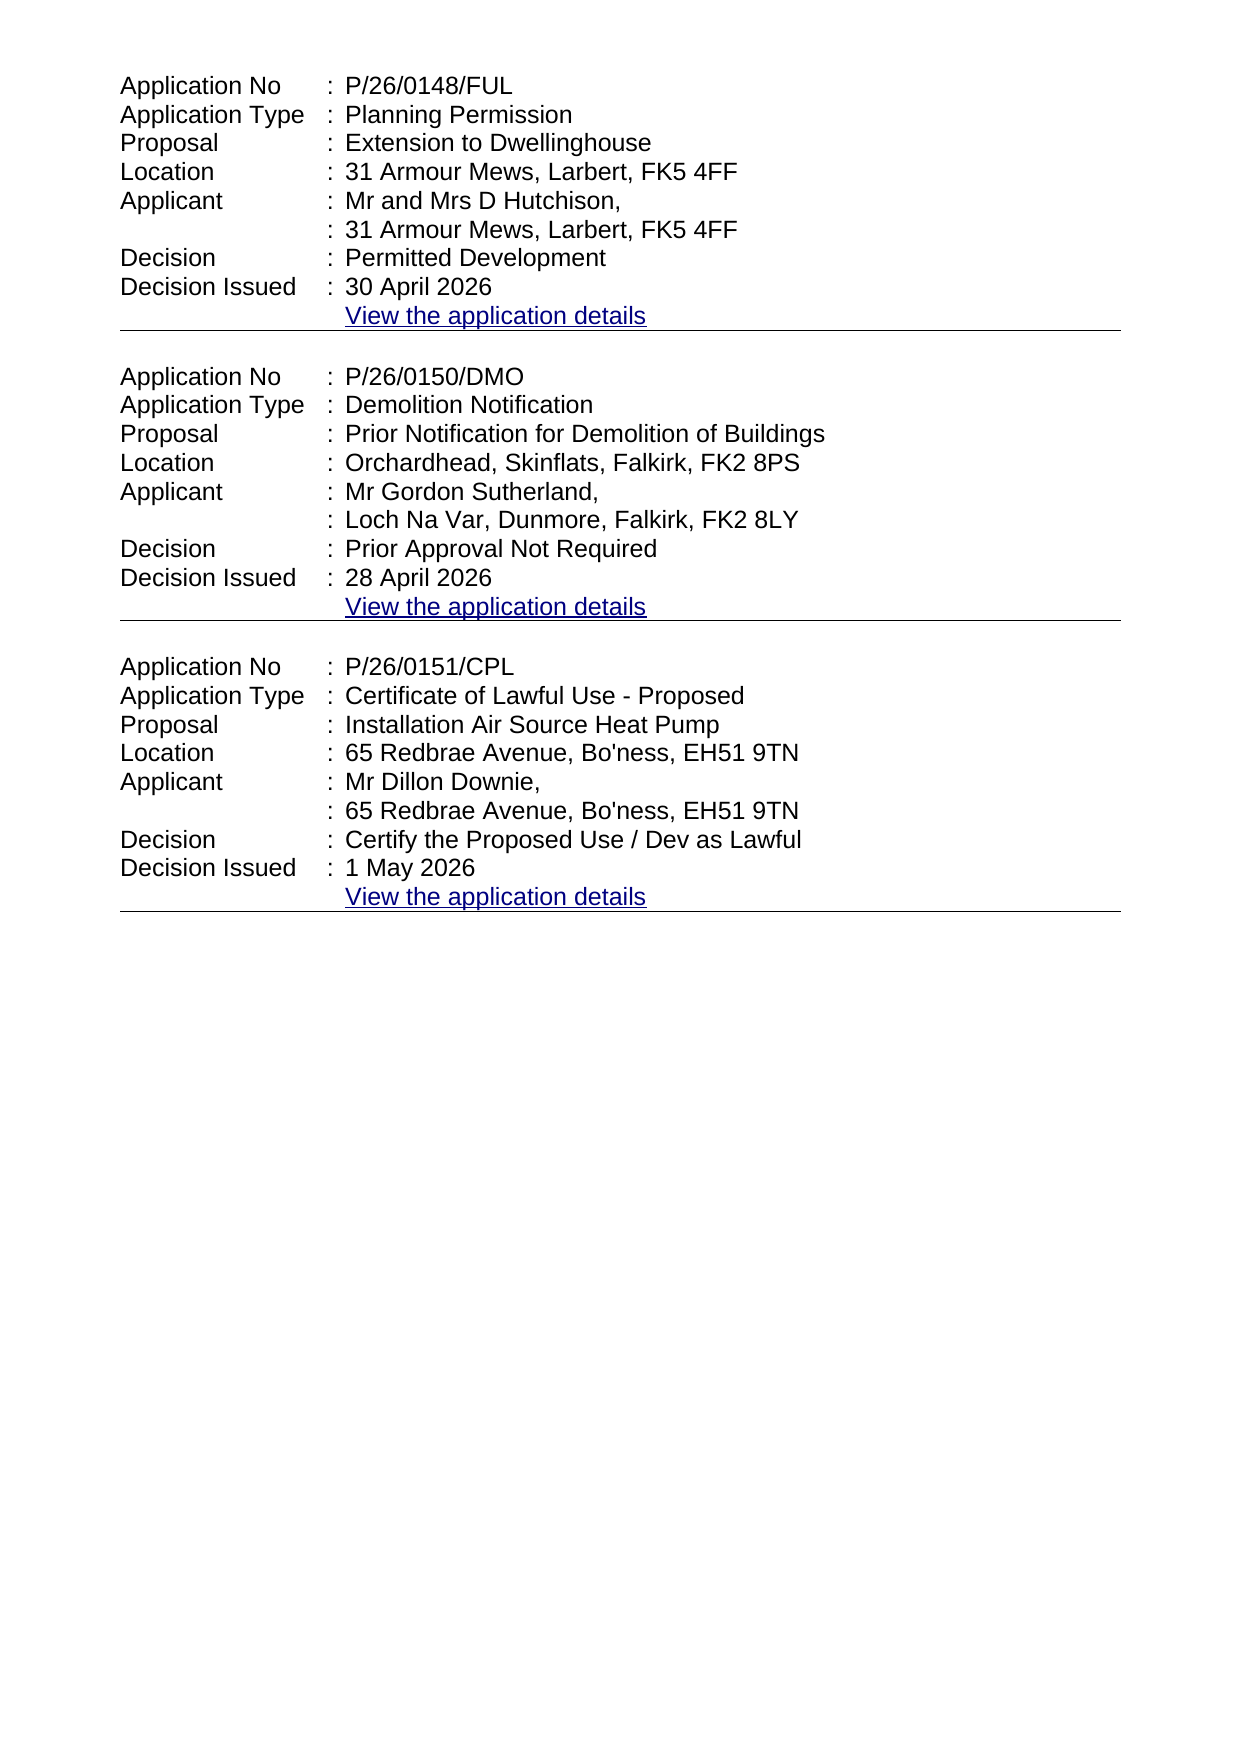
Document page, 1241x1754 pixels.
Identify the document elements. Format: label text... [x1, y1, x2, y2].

text Proposal : Installation Air Source Heat Pump [120, 709, 1121, 738]
text View the application details [120, 301, 1121, 329]
text Applicant : Mr and Mrs D Hutchison, [120, 186, 1121, 214]
text Application No : P/26/0148/FUL [120, 71, 1121, 99]
text : 65 Redbrae Avenue, Bo'ness, EH51 9TN [120, 796, 1121, 824]
text Decision : Prior Approval Not Required [120, 534, 1121, 563]
text View the application details [120, 591, 1121, 620]
text Application No : P/26/0151/CPL [120, 652, 1121, 681]
text Application Type : Certificate of Lawful Use - Proposed [120, 681, 1121, 709]
text Application Type : Planning Permission [120, 99, 1121, 128]
text Proposal : Extension to Dwellinghouse [120, 128, 1121, 157]
text Application No : P/26/0150/DMO [120, 361, 1121, 390]
text Decision Issued : 30 April 2026 [120, 272, 1121, 301]
text Decision Issued : 28 April 2026 [120, 563, 1121, 591]
text Application Type : Demolition Notification [120, 390, 1121, 419]
text Location : Orchardhead, Skinflats, Falkirk, FK2 8PS [120, 448, 1121, 476]
text Location : 31 Armour Mews, Larbert, FK5 4FF [120, 157, 1121, 186]
text Decision : Permitted Development [120, 243, 1121, 272]
text Proposal : Prior Notification for Demolition of Buildings [120, 419, 1121, 448]
text : 31 Armour Mews, Larbert, FK5 4FF [120, 214, 1121, 243]
text View the application details [120, 882, 1121, 911]
text Applicant : Mr Dillon Downie, [120, 767, 1121, 796]
text Decision Issued : 1 May 2026 [120, 853, 1121, 882]
text Decision : Certify the Proposed Use / Dev as Lawful [120, 824, 1121, 853]
text Location : 65 Redbrae Avenue, Bo'ness, EH51 9TN [120, 738, 1121, 767]
text : Loch Na Var, Dunmore, Falkirk, FK2 8LY [120, 505, 1121, 534]
text Applicant : Mr Gordon Sutherland, [120, 476, 1121, 505]
